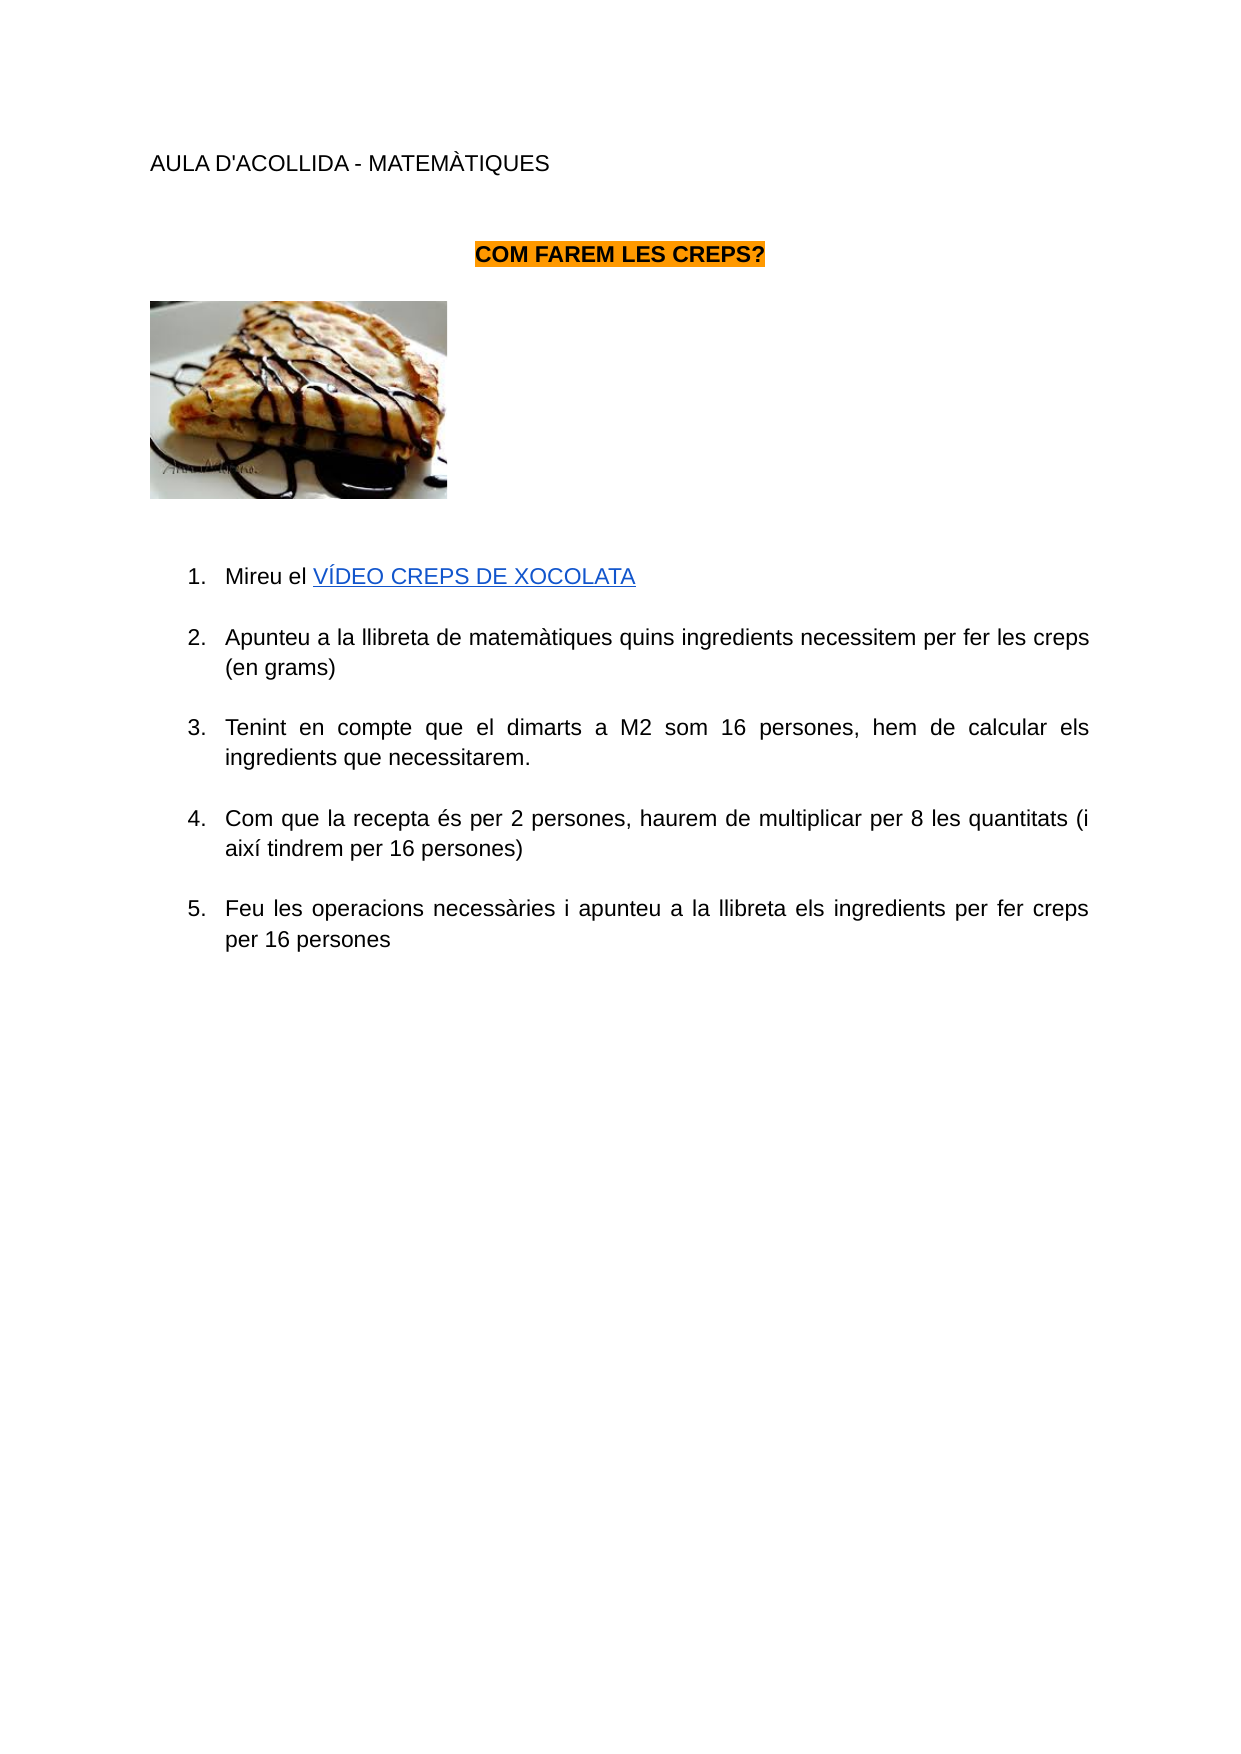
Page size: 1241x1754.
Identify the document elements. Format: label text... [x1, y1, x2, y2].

list Feu les operacions necessàries i apunteu a la llibreta els ingredients per fer creps per 16 persones [187, 895, 1090, 952]
text AULA D'ACOLLIDA - MATEMÀTIQUES [150, 150, 1090, 176]
list Apunteu a la llibreta de matemàtiques quins ingredients necessitem per fer les creps (en grams) [187, 623, 1090, 680]
text COM FAREM LES CREPS? [150, 241, 1090, 267]
list Com que la recepta és per 2 persones, haurem de multiplicar per 8 les quantitats (i així tindrem per 16 persones) [187, 805, 1090, 861]
picture [150, 301, 448, 499]
list Tenint en compte que el dimarts a M2 som 16 persones, hem de calcular els ingredients que necessitarem. [187, 714, 1090, 771]
list Mireu el VÍDEO CREPS DE XOCOLATA [187, 563, 1090, 589]
